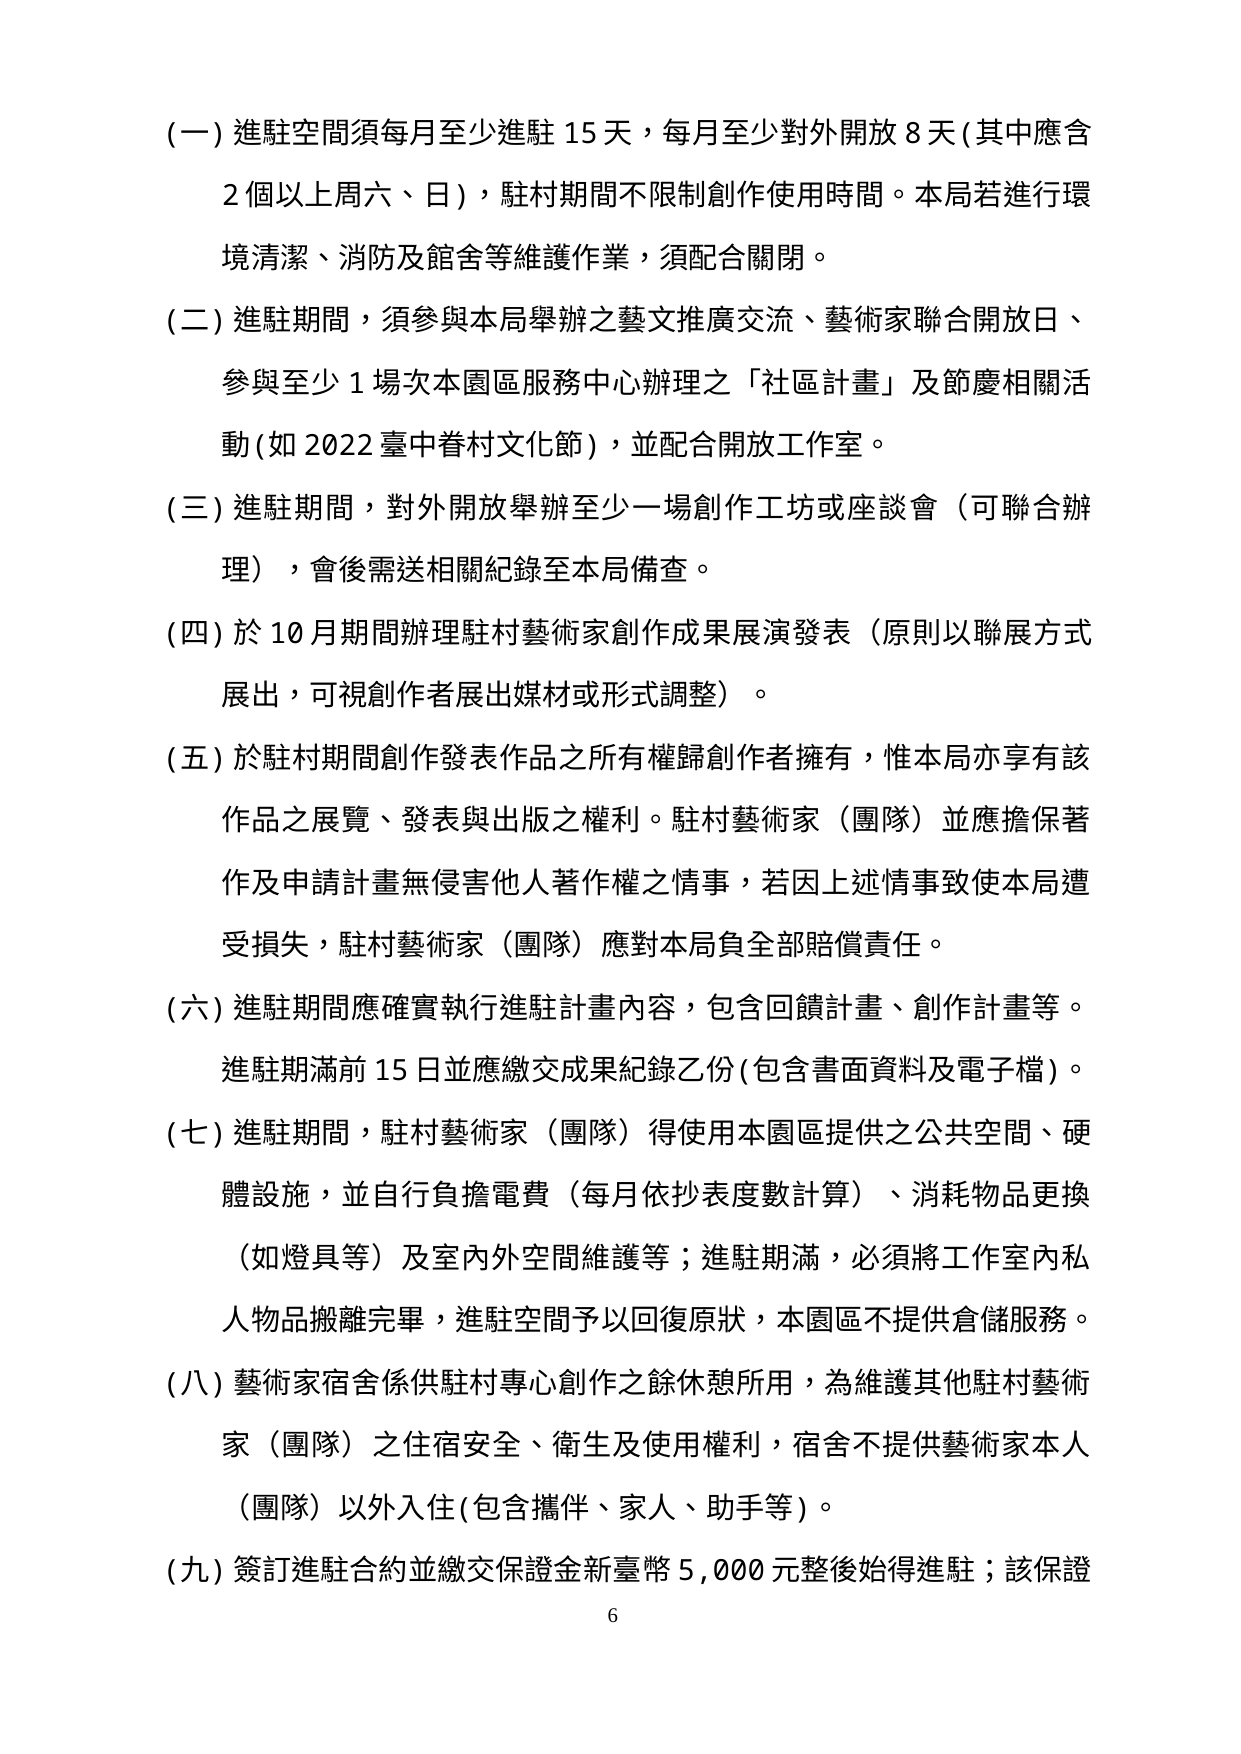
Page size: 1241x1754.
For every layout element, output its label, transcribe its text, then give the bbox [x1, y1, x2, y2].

list 進駐空間須每月至少進駐15天，每月至少對外開放8天(其中應含2個以上周六、日)，駐村期間不限制創作使用時間。本局若進行環境清潔、消防及館舍等維護作業，須配合關閉。 [162, 89, 1092, 276]
list 簽訂進駐合約並繳交保證金新臺幣5,000元整後始得進駐；該保證 [162, 1526, 1092, 1589]
list 藝術家宿舍係供駐村專心創作之餘休憩所用，為維護其他駐村藝術家（團隊）之住宿安全、衛生及使用權利，宿舍不提供藝術家本人（團隊）以外入住(包含攜伴、家人、助手等)。 [162, 1339, 1092, 1526]
list 進駐期間，對外開放舉辦至少一場創作工坊或座談會（可聯合辦理），會後需送相關紀錄至本局備查。 [162, 464, 1092, 589]
list 進駐期間應確實執行進駐計畫內容，包含回饋計畫、創作計畫等。進駐期滿前15日並應繳交成果紀錄乙份(包含書面資料及電子檔)。 [162, 964, 1092, 1089]
list 進駐期間，駐村藝術家（團隊）得使用本園區提供之公共空間、硬體設施，並自行負擔電費（每月依抄表度數計算）、消耗物品更換（如燈具等）及室內外空間維護等；進駐期滿，必須將工作室內私人物品搬離完畢，進駐空間予以回復原狀，本園區不提供倉儲服務。 [162, 1089, 1092, 1339]
list 進駐期間，須參與本局舉辦之藝文推廣交流、藝術家聯合開放日、參與至少1場次本園區服務中心辦理之「社區計畫」及節慶相關活動(如2022臺中眷村文化節)，並配合開放工作室。 [162, 276, 1092, 464]
list 於10月期間辦理駐村藝術家創作成果展演發表（原則以聯展方式展出，可視創作者展出媒材或形式調整）。 [162, 589, 1092, 714]
list 於駐村期間創作發表作品之所有權歸創作者擁有，惟本局亦享有該作品之展覽、發表與出版之權利。駐村藝術家（團隊）並應擔保著作及申請計畫無侵害他人著作權之情事，若因上述情事致使本局遭受損失，駐村藝術家（團隊）應對本局負全部賠償責任。 [162, 714, 1092, 964]
